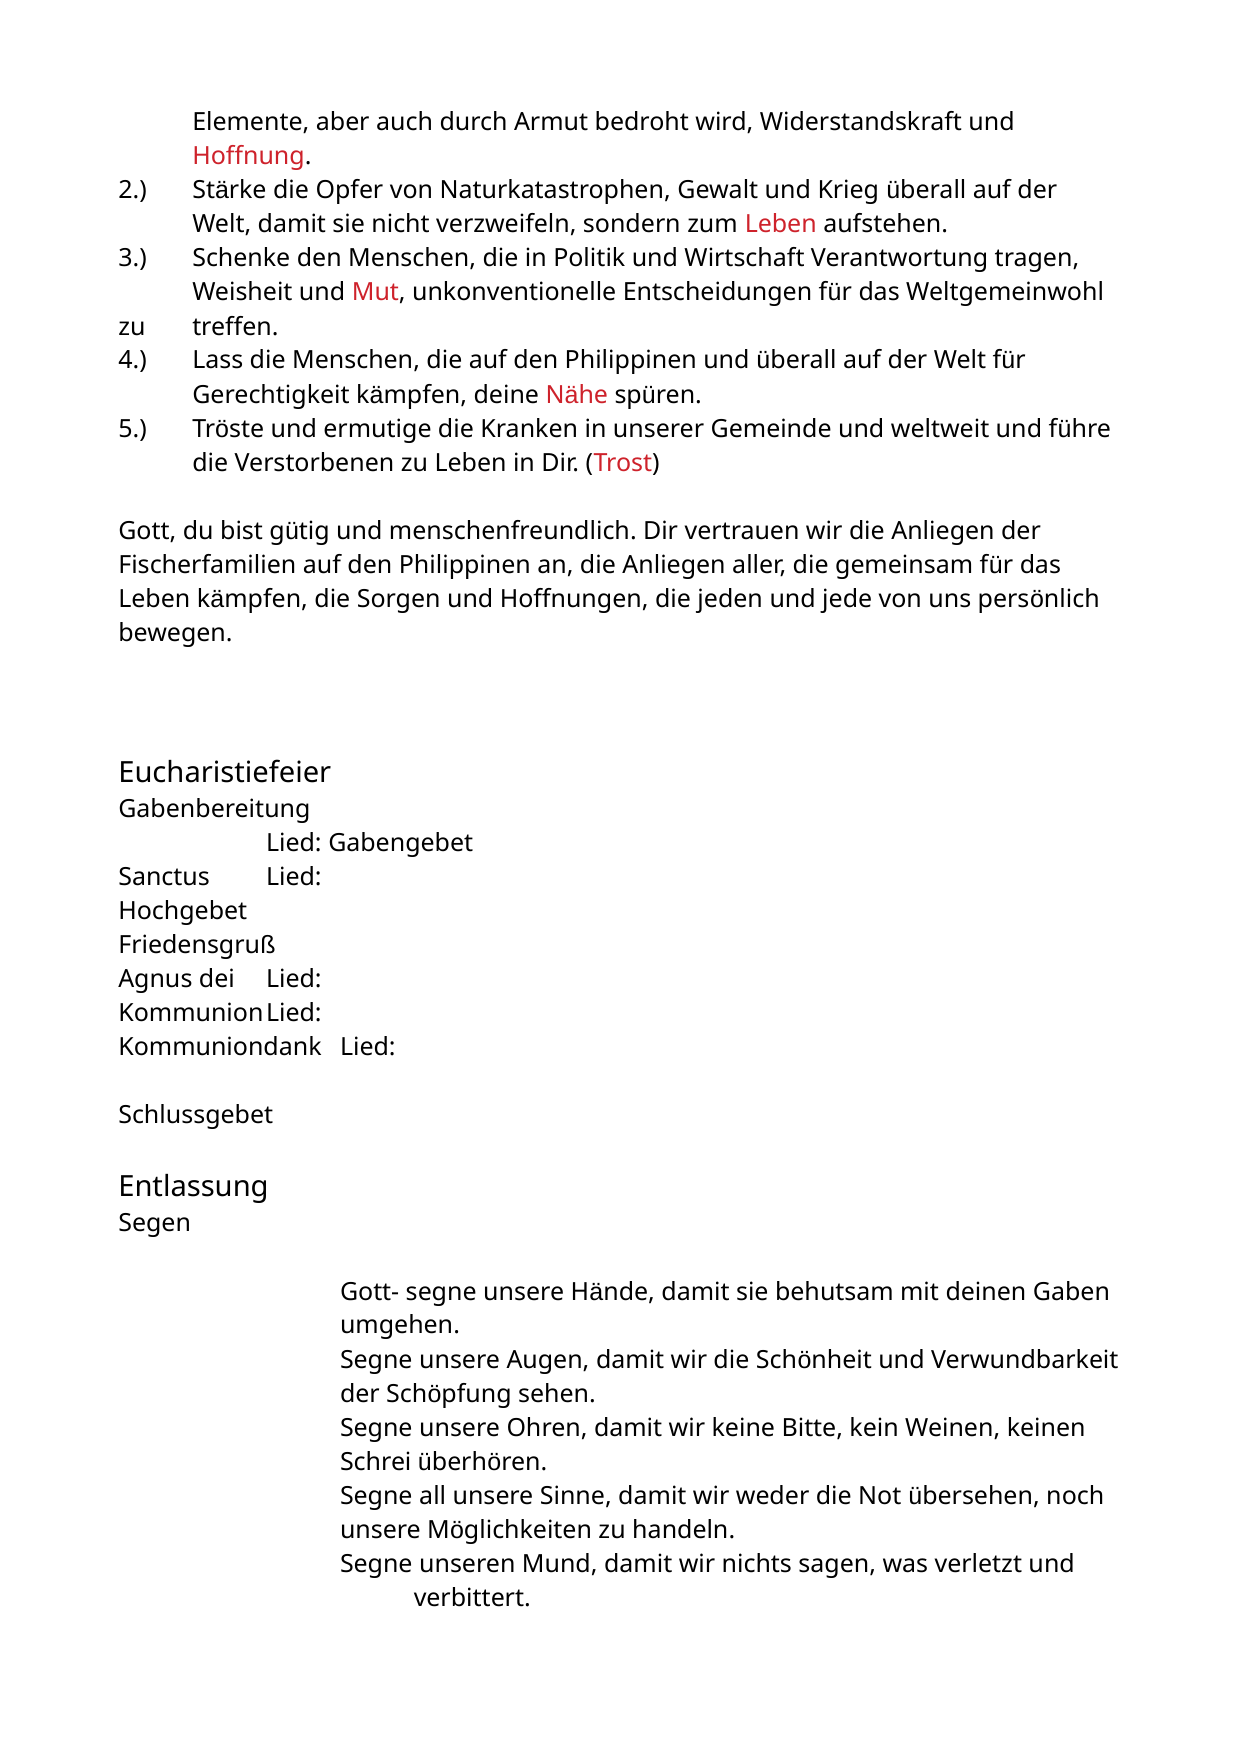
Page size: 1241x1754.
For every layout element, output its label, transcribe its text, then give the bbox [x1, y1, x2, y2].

text 2.) Stärke die Opfer von Naturkatastrophen, Gewalt und Krieg überall auf der Welt, damit sie nicht verzweifeln, sondern zum Leben aufstehen. [118, 172, 1122, 240]
text Kommuniondank Lied: [118, 1029, 1122, 1063]
text 4.) Lass die Menschen, die auf den Philippinen und überall auf der Welt für Gerechtigkeit kämpfen, deine Nähe spüren. [118, 342, 1122, 410]
text 5.) Tröste und ermutige die Kranken in unserer Gemeinde und weltweit und führe die Verstorbenen zu Leben in Dir. (Trost) [118, 410, 1122, 478]
text Segne unsere Augen, damit wir die Schönheit und Verwundbarkeit der Schöpfung sehen. [118, 1341, 1122, 1409]
text Segne unseren Mund, damit wir nichts sagen, was verletzt und verbittert. [118, 1546, 1122, 1614]
text Elemente, aber auch durch Armut bedroht wird, Widerstandskraft und Hoffnung. [118, 104, 1122, 172]
text Lied: Gabengebet [118, 825, 1122, 859]
text Gott- segne unsere Hände, damit sie behutsam mit deinen Gaben umgehen. [118, 1273, 1122, 1341]
text 3.) Schenke den Menschen, die in Politik und Wirtschaft Verantwortung tragen, Weisheit und Mut, unkonventionelle Entscheidungen für das Weltgemeinwohl zu treffen. [118, 240, 1122, 342]
text Schlussgebet [118, 1097, 1122, 1131]
text Segne all unsere Sinne, damit wir weder die Not übersehen, noch unsere Möglichkeiten zu handeln. [118, 1477, 1122, 1546]
text Hochgebet [118, 893, 1122, 927]
text Entlassung [118, 1165, 1122, 1205]
text Gott, du bist gütig und menschenfreundlich. Dir vertrauen wir die Anliegen der Fischerfamilien auf den Philippinen an, die Anliegen aller, die gemeinsam für das Leben kämpfen, die Sorgen und Hoffnungen, die jeden und jede von uns persönlich bewegen. [118, 512, 1122, 649]
text Gabenbereitung [118, 791, 1122, 825]
text Kommunion Lied: [118, 995, 1122, 1029]
text Segne unsere Ohren, damit wir keine Bitte, kein Weinen, keinen Schrei überhören. [118, 1409, 1122, 1477]
text Agnus dei Lied: [118, 961, 1122, 995]
text Segen [118, 1205, 1122, 1239]
text Eucharistiefeier [118, 751, 1122, 791]
text Sanctus Lied: [118, 859, 1122, 893]
text Friedensgruß [118, 927, 1122, 961]
